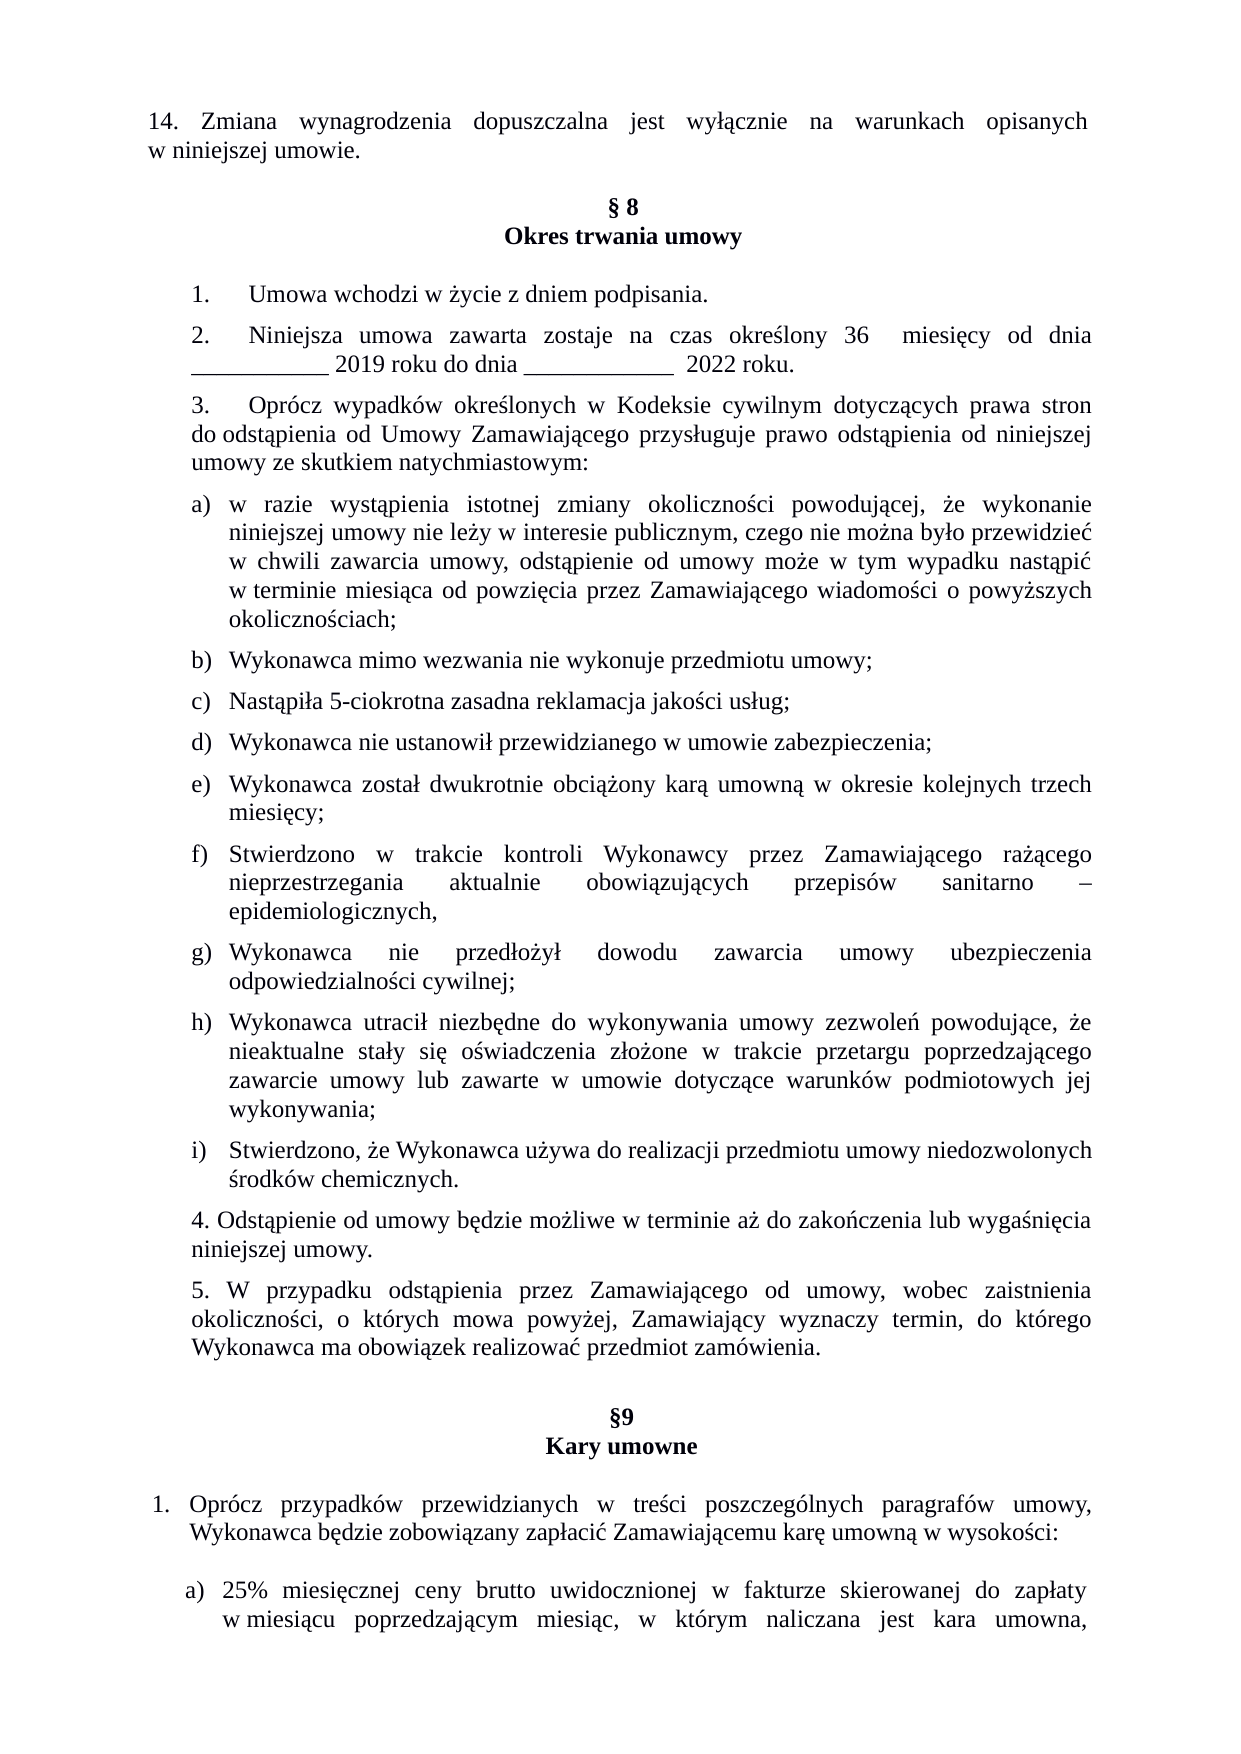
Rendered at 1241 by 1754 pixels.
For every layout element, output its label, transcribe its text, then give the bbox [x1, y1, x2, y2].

list Oprócz wypadków określonych w Kodeksie cywilnym dotyczących prawa stron do odstąpienia od Umowy Zamawiającego przysługuje prawo odstąpienia od niniejszej umowy ze skutkiem natychmiastowym: [191, 390, 1092, 476]
list Stwierdzono w trakcie kontroli Wykonawcy przez Zamawiającego rażącego nieprzestrzegania aktualnie obowiązujących przepisów sanitarno – epidemiologicznych, [191, 839, 1092, 925]
list 5. W przypadku odstąpienia przez Zamawiającego od umowy, wobec zaistnienia okoliczności, o których mowa powyżej, Zamawiający wyznaczy termin, do którego Wykonawca ma obowiązek realizować przedmiot zamówienia. [191, 1275, 1092, 1361]
list Wykonawca nie przedłożył dowodu zawarcia umowy ubezpieczenia odpowiedzialności cywilnej; [191, 937, 1092, 995]
list Wykonawca mimo wezwania nie wykonuje przedmiotu umowy; [191, 645, 1092, 674]
list Niniejsza umowa zawarta zostaje na czas określony 36 miesięcy od dnia ___________ 2019 roku do dnia ____________ 2022 roku. [191, 320, 1092, 377]
text Okres trwania umowy [154, 221, 1092, 250]
text §9 [150, 1402, 1092, 1431]
list Umowa wchodzi w życie z dniem podpisania. [191, 279, 1092, 307]
list Wykonawca został dwukrotnie obciążony karą umowną w okresie kolejnych trzech miesięcy; [191, 769, 1092, 826]
text § 8 [154, 192, 1092, 221]
text Kary umowne [150, 1431, 1092, 1460]
text 4. Odstąpienie od umowy będzie możliwe w terminie aż do zakończenia lub wygaśnięcia niniejszej umowy. [191, 1205, 1092, 1262]
list Wykonawca utracił niezbędne do wykonywania umowy zezwoleń powodujące, że nieaktualne stały się oświadczenia złożone w trakcie przetargu poprzedzającego zawarcie umowy lub zawarte w umowie dotyczące warunków podmiotowych jej wykonywania; [191, 1007, 1092, 1122]
list 14. Zmiana wynagrodzenia dopuszczalna jest wyłącznie na warunkach opisanych w niniejszej umowie. [148, 106, 1088, 164]
list Nastąpiła 5-ciokrotna zasadna reklamacja jakości usług; [191, 686, 1092, 715]
list Oprócz przypadków przewidzianych w treści poszczególnych paragrafów umowy, Wykonawca będzie zobowiązany zapłacić Zamawiającemu karę umowną w wysokości: [152, 1489, 1092, 1546]
list Wykonawca nie ustanowił przewidzianego w umowie zabezpieczenia; [191, 727, 1092, 756]
list 25% miesięcznej ceny brutto uwidocznionej w fakturze skierowanej do zapłaty w miesiącu poprzedzającym miesiąc, w którym naliczana jest kara umowna, [185, 1575, 1088, 1632]
list Stwierdzono, że Wykonawca używa do realizacji przedmiotu umowy niedozwolonych środków chemicznych. [191, 1135, 1092, 1192]
list w razie wystąpienia istotnej zmiany okoliczności powodującej, że wykonanie niniejszej umowy nie leży w interesie publicznym, czego nie można było przewidzieć w chwili zawarcia umowy, odstąpienie od umowy może w tym wypadku nastąpić w terminie miesiąca od powzięcia przez Zamawiającego wiadomości o powyższych okolicznościach; [191, 489, 1092, 632]
